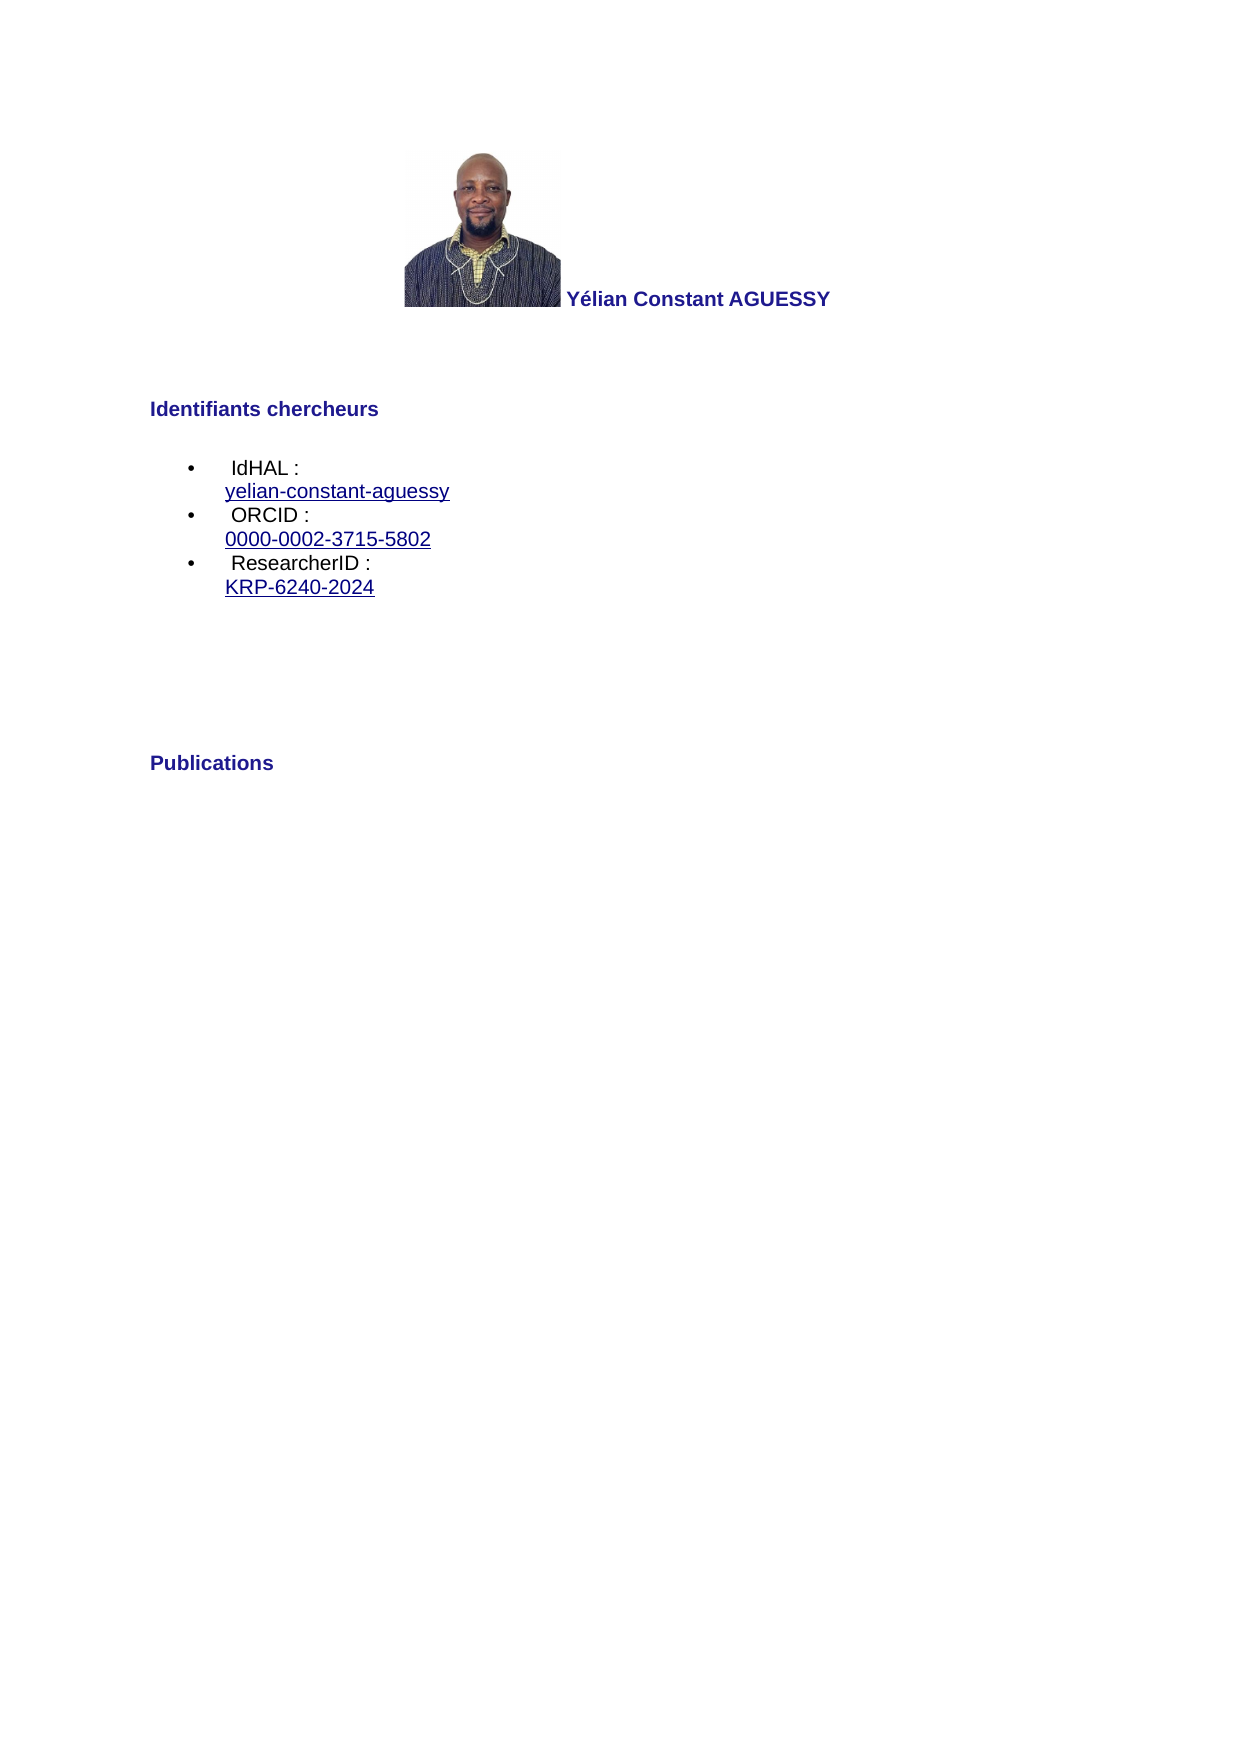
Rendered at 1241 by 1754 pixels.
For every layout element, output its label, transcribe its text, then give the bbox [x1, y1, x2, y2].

list KRP-6240-2024 [187, 575, 1090, 599]
list ORCID : [187, 503, 1090, 527]
picture [404, 150, 561, 307]
list IdHAL : [187, 455, 1090, 479]
subtitle Yélian Constant AGUESSY [150, 150, 1090, 311]
subtitle Identifiants chercheurs [150, 397, 1090, 421]
subtitle Publications [150, 751, 1090, 775]
list 0000-0002-3715-5802 [187, 527, 1090, 551]
list yelian-constant-aguessy [187, 479, 1090, 503]
list ResearcherID : [187, 551, 1090, 575]
